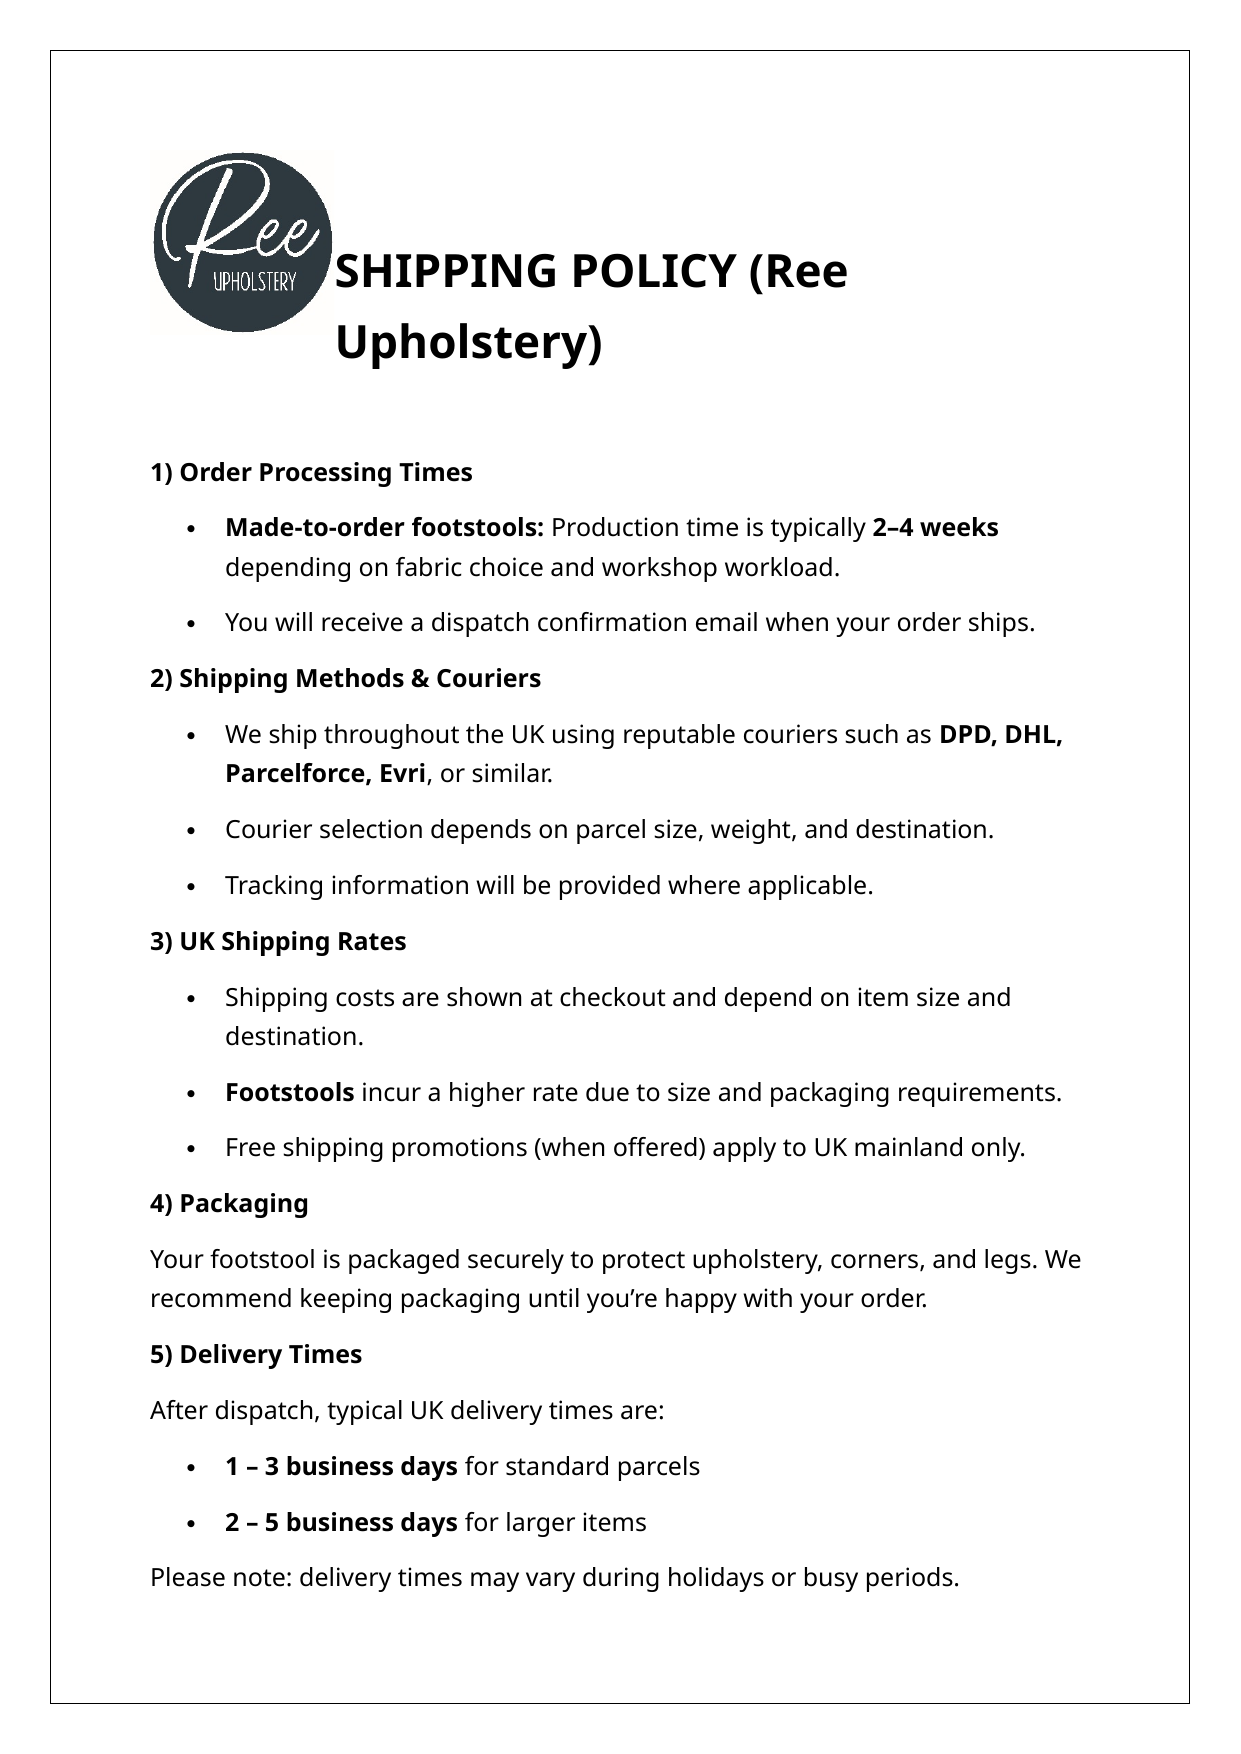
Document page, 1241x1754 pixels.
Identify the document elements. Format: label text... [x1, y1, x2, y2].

text After dispatch, typical UK delivery times are: [150, 1392, 1090, 1427]
text Your footstool is packaged securely to protect upholstery, corners, and legs. We recommend keeping packaging until you’re happy with your order. [150, 1242, 1090, 1315]
text SHIPPING POLICY (Ree Upholstery) [150, 238, 1090, 372]
list Tracking information will be provided where applicable. [187, 867, 1090, 902]
list Free shipping promotions (when offered) apply to UK mainland only. [187, 1130, 1090, 1164]
list Footstools incur a higher rate due to size and packaging requirements. [187, 1074, 1090, 1108]
text 1) Order Processing Times [150, 454, 1090, 488]
text 3) UK Shipping Rates [150, 923, 1090, 957]
text 5) Delivery Times [150, 1337, 1090, 1371]
text 4) Packaging [150, 1186, 1090, 1220]
text 2) Shipping Methods & Couriers [150, 661, 1090, 695]
text Please note: delivery times may vary during holidays or busy periods. [150, 1560, 1090, 1594]
list 2 – 5 business days for larger items [187, 1504, 1090, 1538]
list You will receive a dispatch confirmation email when your order ships. [187, 605, 1090, 639]
list Shipping costs are shown at checkout and depend on item size and destination. [187, 979, 1090, 1052]
list 1 – 3 business days for standard parcels [187, 1448, 1090, 1482]
list Made‑to‑order footstools: Production time is typically 2–4 weeks depending on fabric choice and workshop workload. [187, 510, 1090, 583]
list Courier selection depends on parcel size, weight, and destination. [187, 812, 1090, 846]
list We ship throughout the UK using reputable couriers such as DPD, DHL, Parcelforce, Evri, or similar. [187, 717, 1090, 790]
